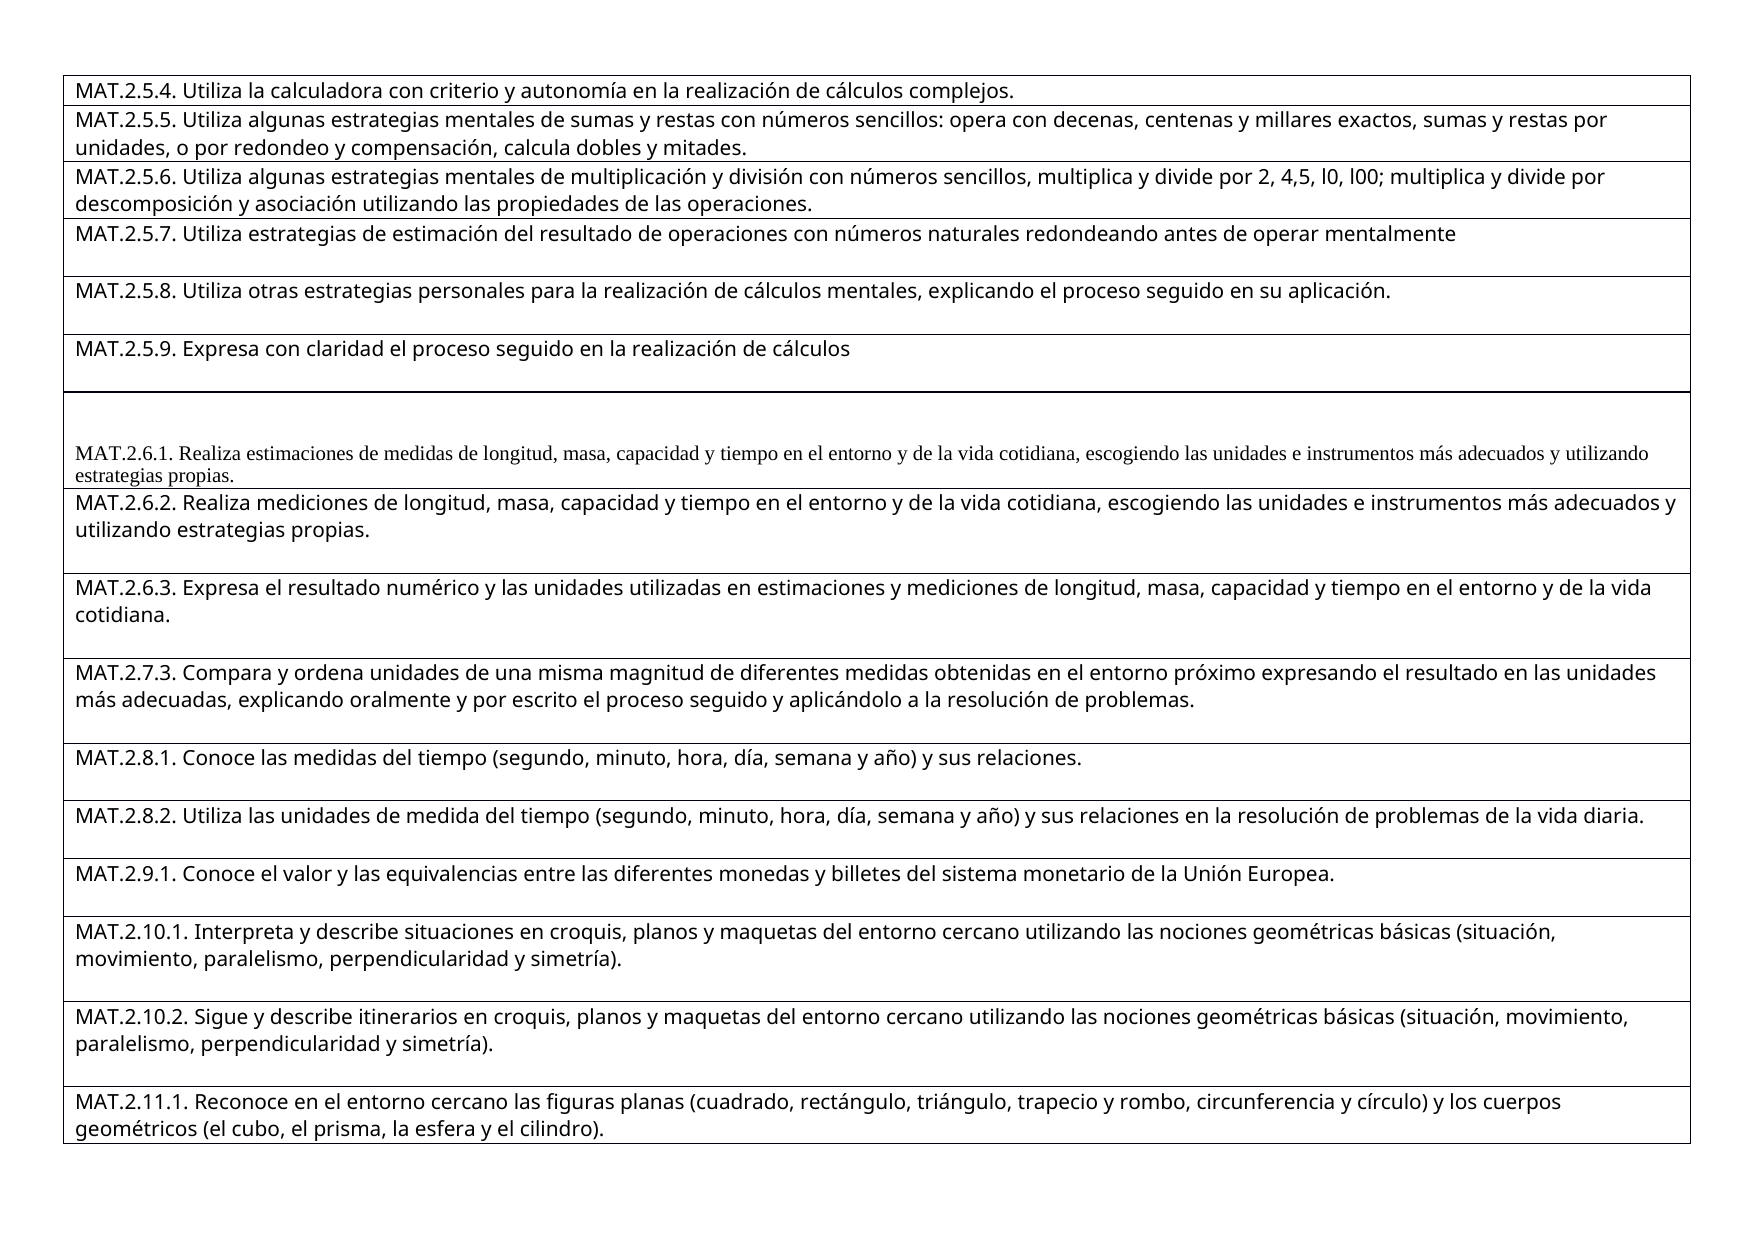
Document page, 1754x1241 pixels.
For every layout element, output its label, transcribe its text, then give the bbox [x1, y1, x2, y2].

table_cell MAT.2.5.8. Utiliza otras estrategias personales para la realización de cálculos mentales, explicando el proceso seguido en su aplicación. [64, 277, 1690, 333]
table_cell MAT.2.5.5. Utiliza algunas estrategias mentales de sumas y restas con números sencillos: opera con decenas, centenas y millares exactos, sumas y restas por unidades, o por redondeo y compensación, calcula dobles y mitades. [64, 106, 1690, 161]
table_cell MAT.2.5.9. Expresa con claridad el proceso seguido en la realización de cálculos [64, 335, 1690, 391]
table_cell MAT.2.8.2. Utiliza las unidades de medida del tiempo (segundo, minuto, hora, día, semana y año) y sus relaciones en la resolución de problemas de la vida diaria. [64, 801, 1690, 858]
table_cell MAT.2.7.3. Compara y ordena unidades de una misma magnitud de diferentes medidas obtenidas en el entorno próximo expresando el resultado en las unidades más adecuadas, explicando oralmente y por escrito el proceso seguido y aplicándolo a la resolución de problemas. [64, 659, 1690, 742]
table_cell MAT.2.8.1. Conoce las medidas del tiempo (segundo, minuto, hora, día, semana y año) y sus relaciones. [64, 744, 1690, 800]
table_cell MAT.2.10.2. Sigue y describe itinerarios en croquis, planos y maquetas del entorno cercano utilizando las nociones geométricas básicas (situación, movimiento, paralelismo, perpendicularidad y simetría). [64, 1002, 1690, 1086]
table_cell MAT.2.10.1. Interpreta y describe situaciones en croquis, planos y maquetas del entorno cercano utilizando las nociones geométricas básicas (situación, movimiento, paralelismo, perpendicularidad y simetría). [64, 917, 1690, 1001]
table_cell MAT.2.6.1. Realiza estimaciones de medidas de longitud, masa, capacidad y tiempo en el entorno y de la vida cotidiana, escogiendo las unidades e instrumentos más adecuados y utilizando estrategias propias. [64, 393, 1690, 487]
table_cell MAT.2.5.6. Utiliza algunas estrategias mentales de multiplicación y división con números sencillos, multiplica y divide por 2, 4,5, l0, l00; multiplica y divide por descomposición y asociación utilizando las propiedades de las operaciones. [64, 162, 1690, 218]
table_cell MAT.2.5.4. Utiliza la calculadora con criterio y autonomía en la realización de cálculos complejos. [64, 76, 1690, 104]
table_cell MAT.2.6.3. Expresa el resultado numérico y las unidades utilizadas en estimaciones y mediciones de longitud, masa, capacidad y tiempo en el entorno y de la vida cotidiana. [64, 574, 1690, 657]
table_cell MAT.2.5.7. Utiliza estrategias de estimación del resultado de operaciones con números naturales redondeando antes de operar mentalmente [64, 219, 1690, 276]
table_cell MAT.2.11.1. Reconoce en el entorno cercano las figuras planas (cuadrado, rectángulo, triángulo, trapecio y rombo, circunferencia y círculo) y los cuerpos geométricos (el cubo, el prisma, la esfera y el cilindro). [64, 1087, 1690, 1143]
table_cell MAT.2.6.2. Realiza mediciones de longitud, masa, capacidad y tiempo en el entorno y de la vida cotidiana, escogiendo las unidades e instrumentos más adecuados y utilizando estrategias propias. [64, 489, 1690, 572]
table_cell MAT.2.9.1. Conoce el valor y las equivalencias entre las diferentes monedas y billetes del sistema monetario de la Unión Europea. [64, 859, 1690, 916]
